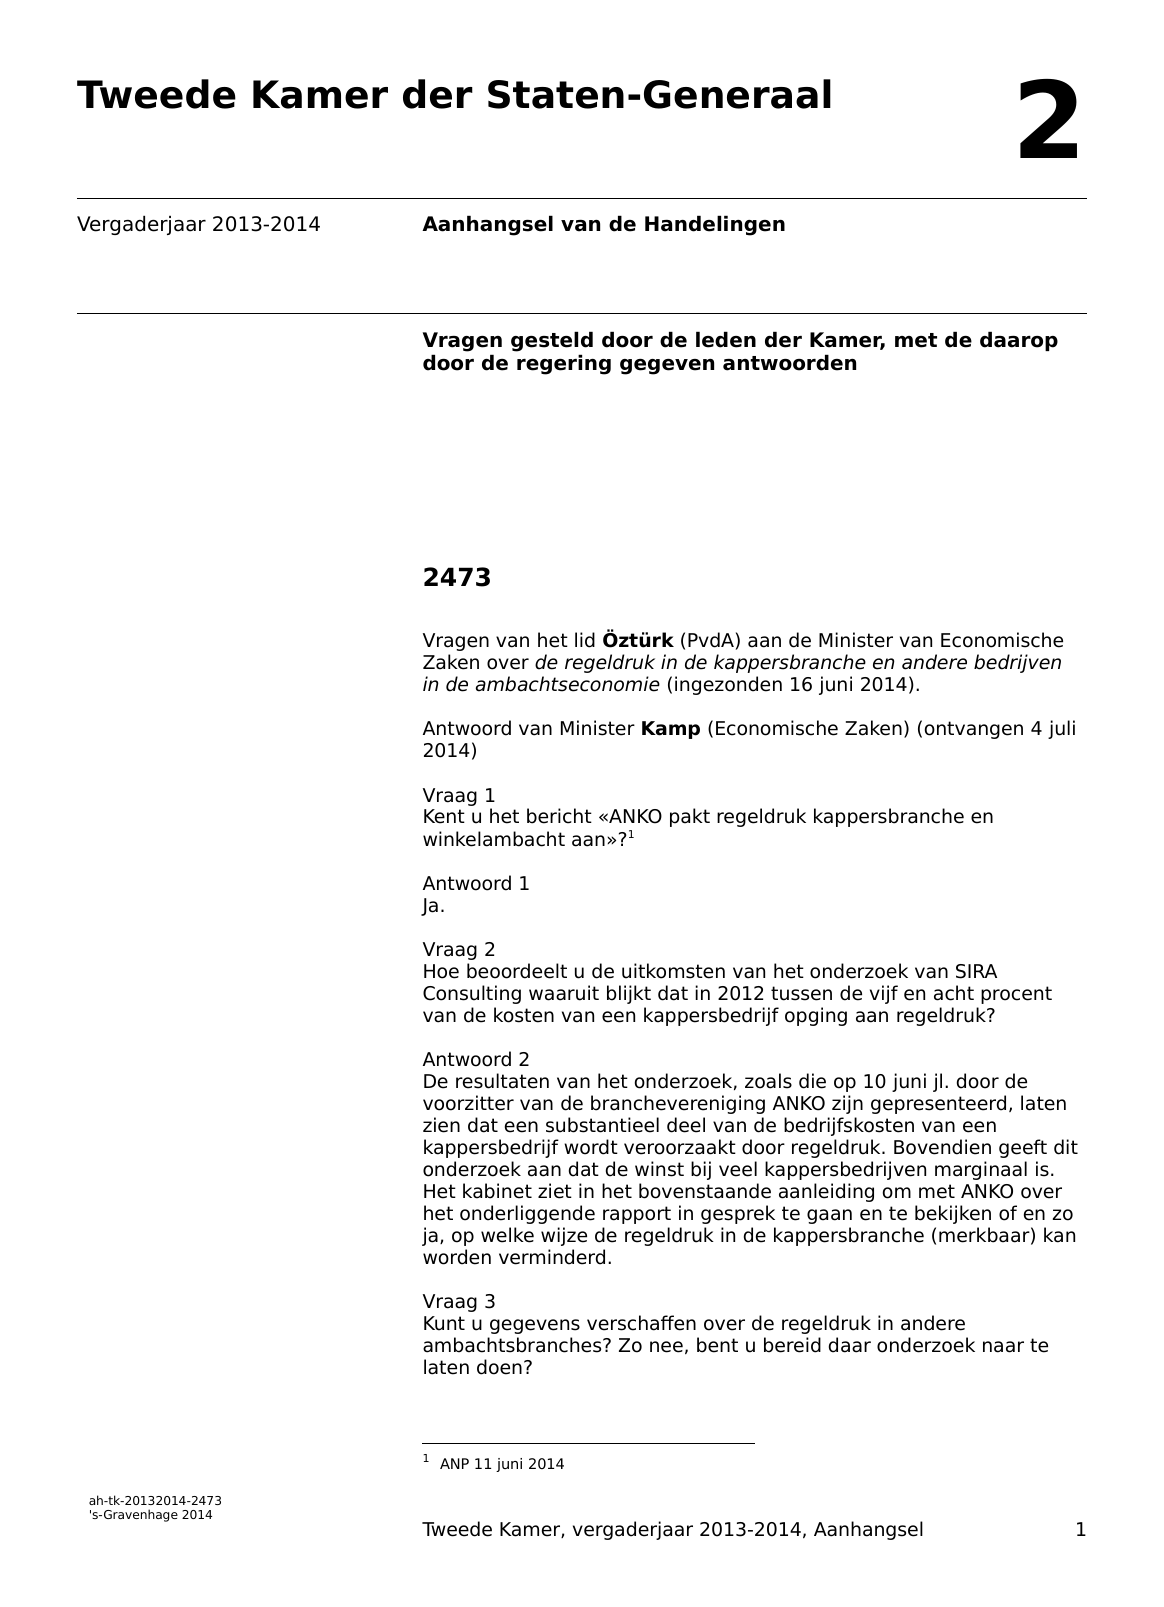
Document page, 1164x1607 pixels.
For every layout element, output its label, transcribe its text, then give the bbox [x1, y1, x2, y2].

table_cell [77, 314, 422, 375]
text 's-Gravenhage 2014 [88, 1508, 323, 1522]
text Vraag 3 [422, 1291, 1087, 1313]
text 2473 [422, 563, 1087, 592]
text Kent u het bericht «ANKO pakt regeldruk kappersbranche en winkelambacht aan»? [422, 806, 1087, 850]
text Het kabinet ziet in het bovenstaande aanleiding om met ANKO over het onderliggende rapport in gesprek te gaan en te bekijken of en zo ja, op welke wijze de regeldruk in de kappersbranche (merkbaar) kan worden verminderd. [422, 1181, 1087, 1269]
text Vragen van het lid Öztürk (PvdA) aan de Minister van Economische Zaken over de regeldruk in de kappersbranche en andere bedrijven in de ambachtseconomie (ingezonden 16 juni 2014). [422, 630, 1087, 696]
table_cell Vragen gesteld door de leden der Kamer, met de daarop door de regering gegeven antwoorden [422, 314, 1087, 375]
text ANP 11 juni 2014 [422, 1452, 1087, 1474]
text Vraag 2 [422, 939, 1087, 961]
table_header Tweede Kamer der Staten-Generaal [77, 59, 886, 198]
text De resultaten van het onderzoek, zoals die op 10 juni jl. door de voorzitter van de branchevereniging ANKO zijn gepresenteerd, laten zien dat een substantieel deel van de bedrijfskosten van een kappersbedrijf wordt veroorzaakt door regeldruk. Bovendien geeft dit onderzoek aan dat de winst bij veel kappersbedrijven marginaal is. [422, 1071, 1087, 1181]
table_cell Vergaderjaar 2013-2014 [77, 199, 422, 313]
table_header 2 [886, 59, 1087, 198]
text ah-tk-20132014-2473 [88, 1494, 323, 1508]
text Antwoord 1 [422, 873, 1087, 894]
text Vraag 1 [422, 784, 1087, 806]
text Hoe beoordeelt u de uitkomsten van het onderzoek van SIRA Consulting waaruit blijkt dat in 2012 tussen de vijf en acht procent van de kosten van een kappersbedrijf opging aan regeldruk? [422, 961, 1087, 1027]
text Kunt u gegevens verschaffen over de regeldruk in andere ambachtsbranches? Zo nee, bent u bereid daar onderzoek naar te laten doen? [422, 1313, 1087, 1379]
text Antwoord van Minister Kamp (Economische Zaken) (ontvangen 4 juli 2014) [422, 718, 1087, 762]
text Ja. [422, 894, 1087, 917]
text Antwoord 2 [422, 1049, 1087, 1071]
table_cell Aanhangsel van de Handelingen [422, 199, 1087, 313]
